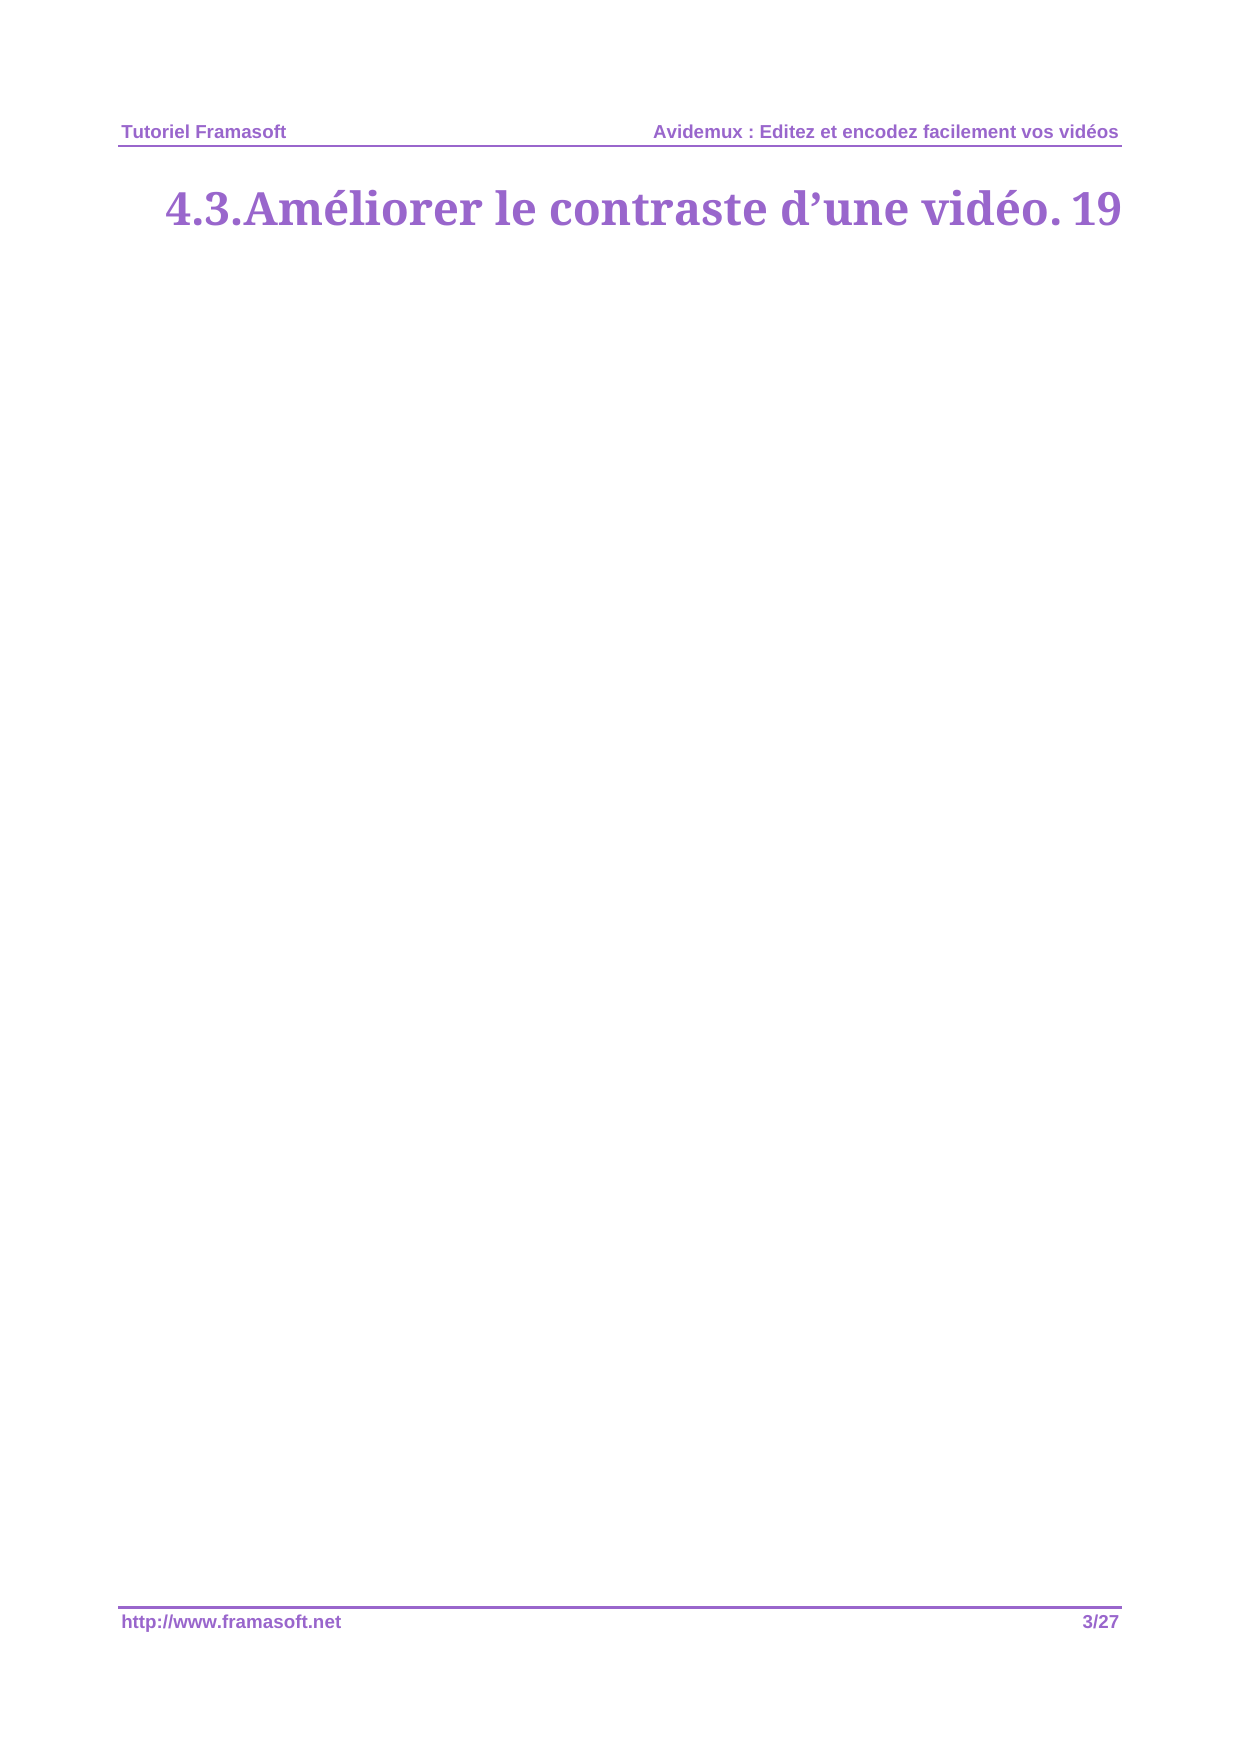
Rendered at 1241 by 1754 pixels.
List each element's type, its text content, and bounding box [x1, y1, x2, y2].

text 4.3.Améliorer le contraste d’une vidéo 19 [165, 177, 1122, 239]
